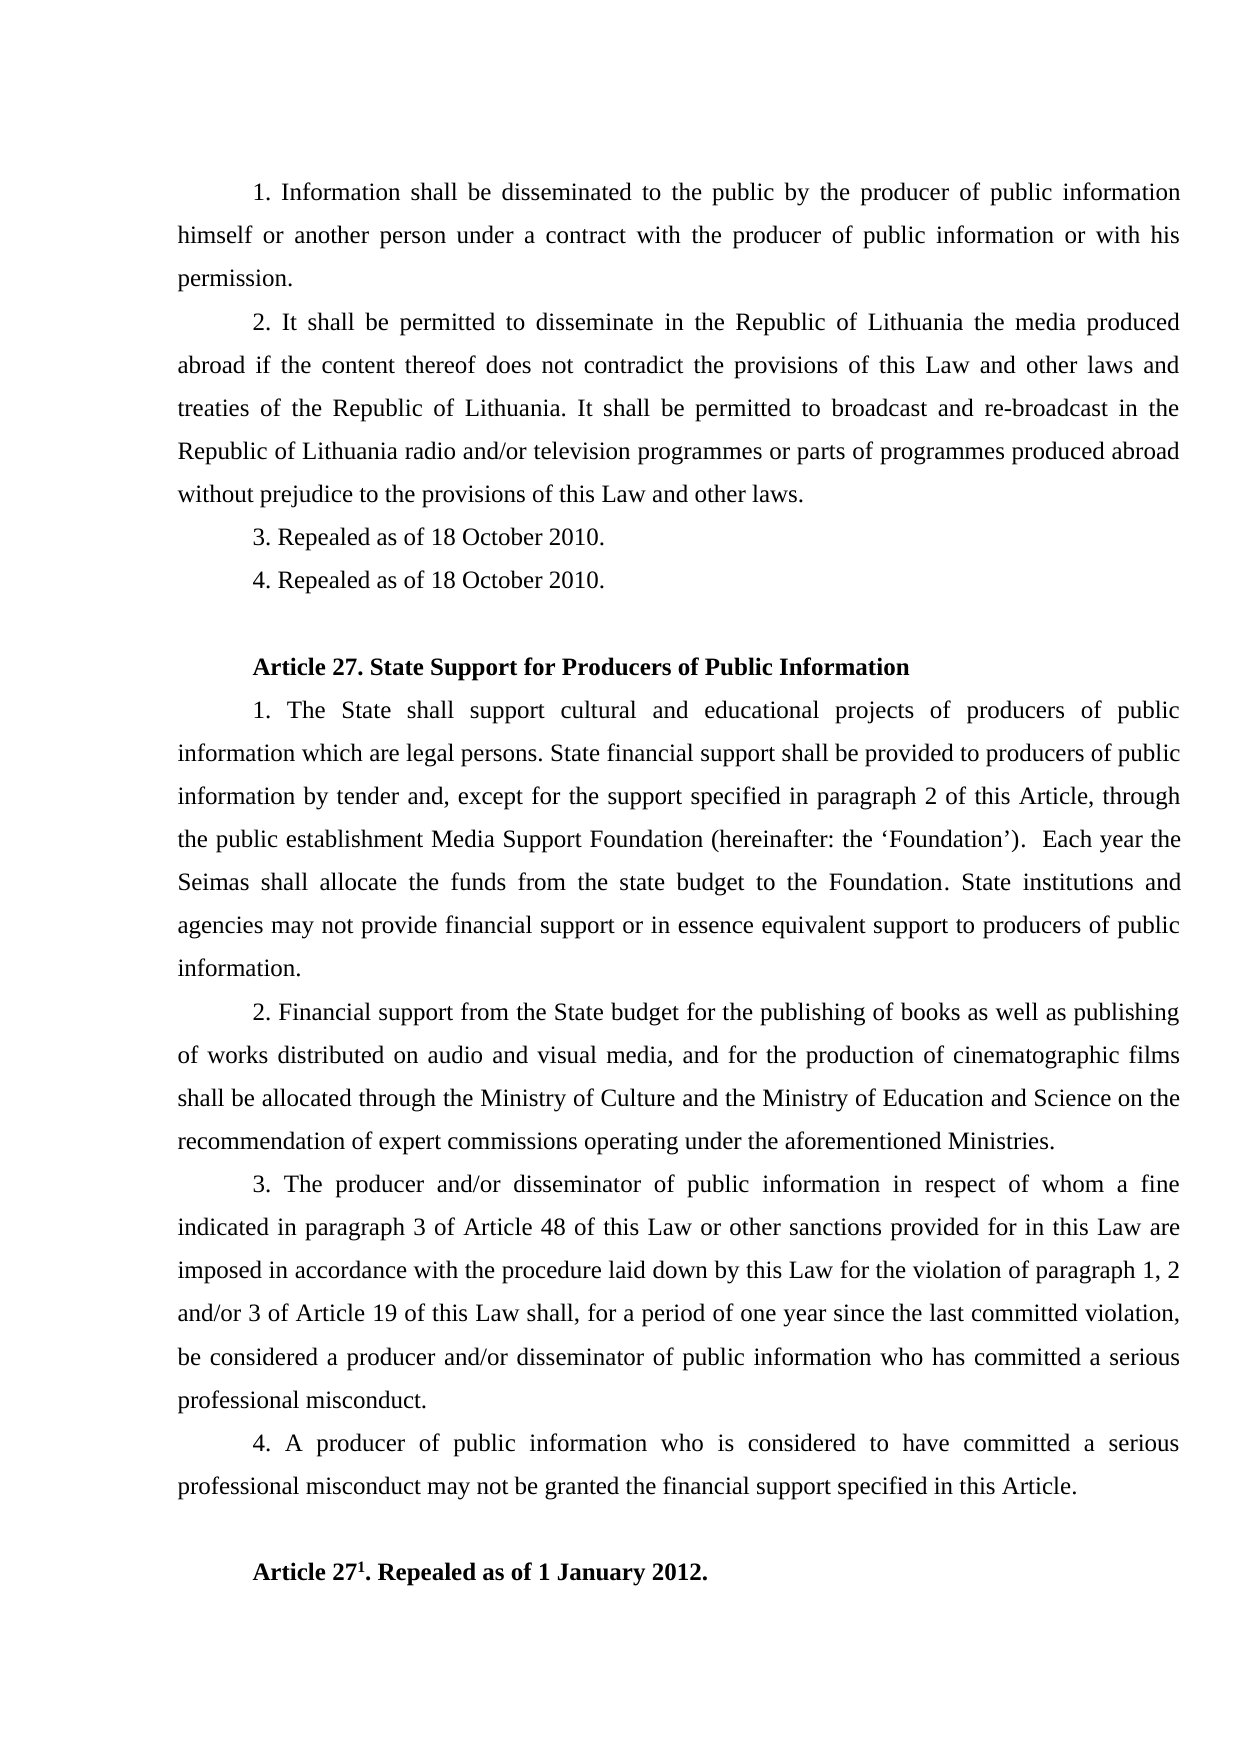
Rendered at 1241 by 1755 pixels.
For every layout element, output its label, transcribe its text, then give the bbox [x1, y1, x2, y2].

text 4. Repealed as of 18 October 2010. [177, 565, 1181, 594]
text 3. The producer and/or disseminator of public information in respect of whom a fine indicated in paragraph 3 of Article 48 of this Law or other sanctions provided for in this Law are imposed in accordance with the procedure laid down by this Law for the violation of paragraph 1, 2 and/or 3 of Article 19 of this Law shall, for a period of one year since the last committed violation, be considered a producer and/or disseminator of public information who has committed a serious professional misconduct. [177, 1169, 1181, 1413]
text 4. A producer of public information who is considered to have committed a serious professional misconduct may not be granted the financial support specified in this Article. [177, 1428, 1181, 1500]
text Article 271. Repealed as of 1 January 2012. [177, 1557, 1181, 1586]
text 2. It shall be permitted to disseminate in the Republic of Lithuania the media produced abroad if the content thereof does not contradict the provisions of this Law and other laws and treaties of the Republic of Lithuania. It shall be permitted to broadcast and re-broadcast in the Republic of Lithuania radio and/or television programmes or parts of programmes produced abroad without prejudice to the provisions of this Law and other laws. [177, 307, 1181, 508]
text 3. Repealed as of 18 October 2010. [177, 522, 1181, 551]
text 2. Financial support from the State budget for the publishing of books as well as publishing of works distributed on audio and visual media, and for the production of cinematographic films shall be allocated through the Ministry of Culture and the Ministry of Education and Science on the recommendation of expert commissions operating under the aforementioned Ministries. [177, 997, 1181, 1155]
text 1. The State shall support cultural and educational projects of producers of public information which are legal persons. State financial support shall be provided to producers of public information by tender and, except for the support specified in paragraph 2 of this Article, through the public establishment Media Support Foundation (hereinafter: the ‘Foundation’). Each year the Seimas shall allocate the funds from the state budget to the Foundation. State institutions and agencies may not provide financial support or in essence equivalent support to producers of public information. [177, 695, 1181, 982]
text Article 27. State Support for Producers of Public Information [177, 652, 1181, 680]
text 1. Information shall be disseminated to the public by the producer of public information himself or another person under a contract with the producer of public information or with his permission. [177, 177, 1181, 292]
